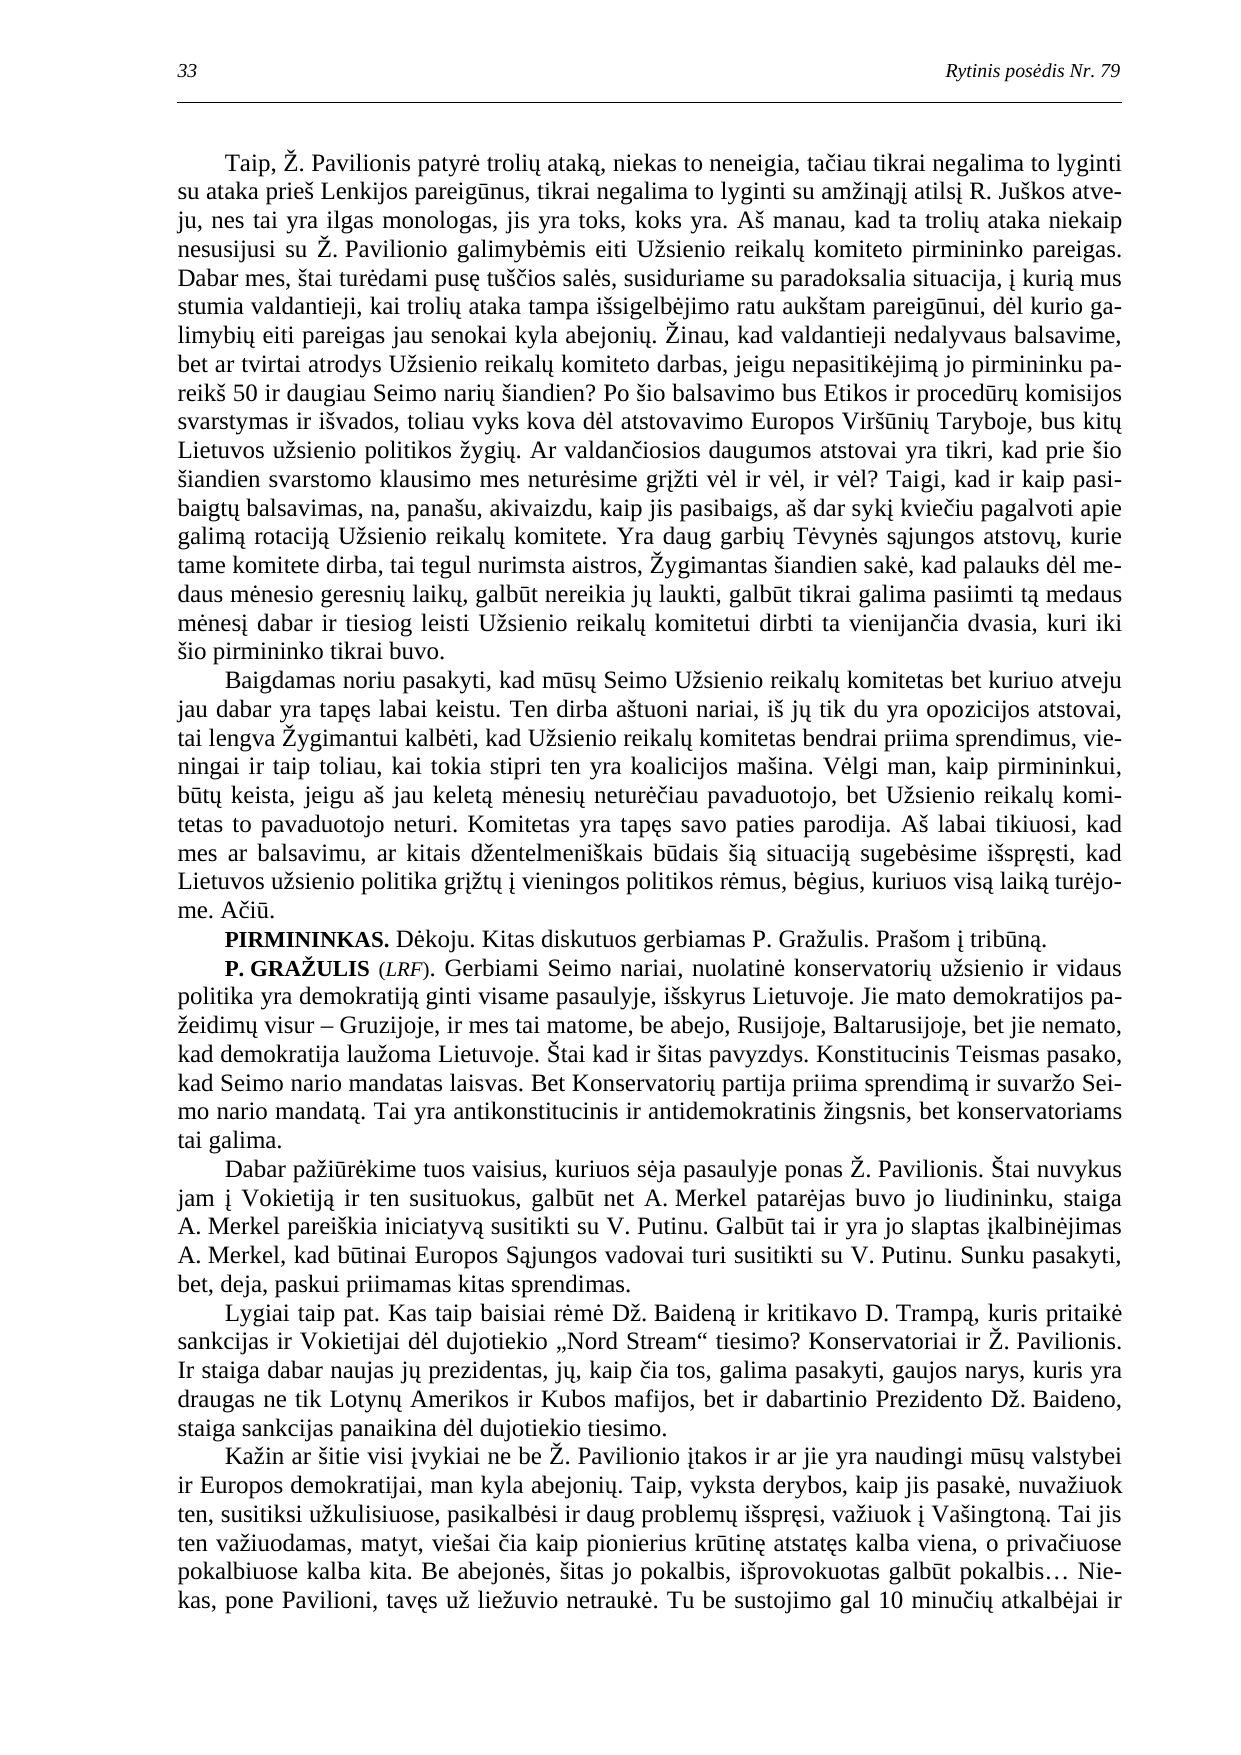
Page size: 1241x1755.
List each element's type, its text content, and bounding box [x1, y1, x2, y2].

text Baig­da­mas no­riu pa­sa­ky­ti, kad mū­sų Sei­mo Už­sie­nio rei­ka­lų ko­mi­te­tas bet ku­riuo at­ve­ju jau da­bar yra ta­pęs la­bai keis­tu. Ten dir­ba aš­tuo­ni na­riai, iš jų tik du yra opo­zi­ci­jos at­sto­vai, tai leng­va Žy­gi­man­tui kal­bė­ti, kad Už­sie­nio rei­ka­lų ko­mi­te­tas ben­drai pri­ima spren­di­mus, vie­nin­gai ir taip to­liau, kai to­kia stip­ri ten yra ko­a­li­ci­jos ma­ši­na. Vėl­gi man, kaip pir­mi­nin­kui, bū­tų keis­ta, jei­gu aš jau ke­le­tą mė­ne­sių ne­tu­rė­čiau pa­va­duo­to­jo, bet Už­sie­nio rei­ka­lų ko­mi­tetas to pa­va­duo­to­jo ne­tu­ri. Ko­mi­te­tas yra ta­pęs sa­vo pa­ties pa­ro­di­ja. Aš la­bai ti­kiuo­si, kad mes ar bal­sa­vi­mu, ar ki­tais džen­tel­me­niš­kais bū­dais šią si­tu­a­ci­ją su­ge­bė­si­me iš­spręs­ti, kad Lie­tu­vos už­sie­nio po­li­ti­ka grįž­tų į vie­nin­gos po­li­ti­kos rė­mus, bė­gius, ku­riuos vi­są lai­ką tu­rė­jo­me. Ačiū. [177, 665, 1122, 924]
text Ka­žin ar ši­tie vi­si įvy­kiai ne be Ž. Pa­vi­lio­nio įta­kos ir ar jie yra nau­din­gi mū­sų vals­ty­bei ir Eu­ro­pos de­mo­kra­tijai, man ky­la abe­jo­nių. Taip, vyks­ta de­ry­bos, kaip jis pa­sa­kė, nu­va­žiuok ten, su­si­tik­si už­ku­li­siuo­se, pa­si­kal­bė­si ir daug pro­ble­mų iš­sprę­si, va­žiuok į Va­šing­to­ną. Tai jis ten va­žiuo­da­mas, ma­tyt, vie­šai čia kaip pio­nie­rius krū­ti­nę at­sta­tęs kal­ba vie­na, o pri­va­čiuo­se po­kal­biuo­se kal­ba ki­ta. Be abe­jo­nės, ši­tas jo po­kal­bis, iš­pro­vo­kuo­tas gal­būt po­kal­bis… Nie­kas, po­ne Pa­vi­lio­ni, ta­vęs už lie­žu­vio ne­trau­kė. Tu be su­sto­ji­mo gal 10 mi­nu­čių at­kal­bė­jai ir [177, 1441, 1122, 1614]
text Taip, Ž. Pa­vi­lio­nis pa­ty­rė tro­lių ata­ką, nie­kas to ne­nei­gia, ta­čiau tik­rai ne­ga­li­ma to ly­gin­ti su ata­ka prieš Len­ki­jos pa­rei­gū­nus, tik­rai ne­ga­li­ma to ly­gin­ti su am­ži­ną­jį atil­sį R. Juš­kos at­ve­ju, nes tai yra il­gas mo­no­lo­gas, jis yra toks, koks yra. Aš ma­nau, kad ta tro­lių ata­ka nie­kaip ne­su­si­ju­si su Ž. Pa­vi­lio­nio ga­li­my­bė­mis ei­ti Už­sie­nio rei­ka­lų ko­mi­te­to pir­mi­nin­ko pa­rei­gas. Da­bar mes, štai tu­rė­da­mi pu­sę tuš­čios sa­lės, su­si­du­ria­me su pa­ra­dok­sa­lia si­tu­a­ci­ja, į ku­rią mus stu­mia val­dan­tie­ji, kai tro­lių ata­ka tam­pa iš­si­gel­bė­ji­mo ra­tu aukš­tam pa­rei­gū­nui, dėl ku­rio ga­li­my­bių ei­ti pa­rei­gas jau se­no­kai ky­la abe­jo­nių. Ži­nau, kad val­dan­tie­ji ne­da­ly­vaus bal­sa­vi­me, bet ar tvir­tai at­ro­dys Už­sie­nio rei­ka­lų ko­mi­te­to dar­bas, jei­gu ne­pa­si­ti­kė­ji­mą jo pir­mi­nin­ku pa­reikš 50 ir dau­giau Sei­mo na­rių šian­dien? Po šio bal­sa­vi­mo bus Eti­kos ir pro­ce­dū­rų ko­mi­si­jos svars­ty­mas ir iš­va­dos, to­liau vyks ko­va dėl at­sto­va­vi­mo Eu­ro­pos Vir­šū­nių Ta­ry­bo­je, bus ki­tų Lie­tu­vos už­sie­nio po­li­ti­kos žy­gių. Ar val­dan­čio­sios dau­gu­mos at­sto­vai yra tik­ri, kad prie šio šian­dien svars­to­mo klau­si­mo mes ne­tu­rė­si­me grįž­ti vėl ir vėl, ir vėl? Tai­gi, kad ir kaip pa­si­baig­tų bal­sa­vi­mas, na, pa­na­šu, aki­vaiz­du, kaip jis pa­si­baigs, aš dar sy­kį kvie­čiu pa­gal­vo­ti apie ga­li­mą ro­ta­ci­ją Už­sie­nio rei­ka­lų ko­mi­te­te. Yra daug gar­bių Tė­vy­nės są­jun­gos at­sto­vų, ku­rie ta­me ko­mi­te­te dir­ba, tai te­gul nu­rims­ta aist­ros, Žy­gi­man­tas šian­dien sa­kė, kad pa­lauks dėl me­daus mė­ne­sio ge­res­nių lai­kų, gal­būt ne­rei­kia jų lauk­ti, gal­būt tik­rai ga­li­ma pa­si­im­ti tą me­daus mė­ne­sį da­bar ir tie­siog leis­ti Už­sie­nio rei­ka­lų ko­mi­te­tui dirb­ti ta vie­ni­jan­čia dva­sia, ku­ri iki šio pir­mi­nin­ko tik­rai bu­vo. [177, 148, 1122, 665]
text PIRMININKAS. Dė­ko­ju. Ki­tas dis­ku­tuos ger­bia­mas P. Gra­žu­lis. Pra­šom į tri­bū­ną. [177, 924, 1122, 953]
text P. GRAŽULIS (LRF). Ger­bia­mi Sei­mo na­riai, nuo­la­ti­nė kon­ser­va­to­rių už­sie­nio ir vi­daus po­li­ti­ka yra de­mo­kra­tiją gin­ti vi­sa­me pa­sau­ly­je, iš­sky­rus Lie­tu­vo­je. Jie ma­to de­mo­kra­tijos pa­žei­di­mų vi­sur – Gru­zi­jo­je, ir mes tai ma­to­me, be abe­jo, Ru­si­jo­je, Bal­ta­ru­si­jo­je, bet jie ne­ma­to, kad de­mo­kra­tija lau­žo­ma Lie­tu­vo­je. Štai kad ir ši­tas pa­vyz­dys. Kon­sti­tu­ci­nis Teis­mas pa­sa­ko, kad Sei­mo na­rio man­da­tas lais­vas. Bet Kon­ser­va­to­rių par­ti­ja pri­ima spren­di­mą ir su­var­žo Sei­mo na­rio man­da­tą. Tai yra an­ti­kons­ti­tu­ci­nis ir an­ti­de­mok­ra­ti­nis žings­nis, bet kon­ser­va­to­riams tai ga­li­ma. [177, 953, 1122, 1154]
text Da­bar pa­žiū­rė­ki­me tuos vai­sius, ku­riuos sė­ja pa­sau­ly­je po­nas Ž. Pa­vi­lio­nis. Štai nu­vy­kus jam į Vo­kie­ti­ją ir ten su­si­tuo­kus, gal­būt net A. Mer­kel pa­ta­rė­jas bu­vo jo liu­di­nin­ku, stai­ga A. Mer­kel pa­reiš­kia ini­cia­ty­vą su­si­tik­ti su V. Pu­ti­nu. Gal­būt tai ir yra jo slap­tas įkal­bi­nė­ji­mas A. Mer­kel, kad bū­ti­nai Eu­ro­pos Są­jun­gos va­do­vai tu­ri su­si­tik­ti su V. Pu­ti­nu. Sun­ku pa­sa­ky­ti, bet, de­ja, pas­kui pri­ima­mas ki­tas spren­di­mas. [177, 1154, 1122, 1298]
text Ly­giai taip pat. Kas taip bai­siai rė­mė Dž. Bai­de­ną ir kri­ti­ka­vo D. Tram­pą, ku­ris pri­tai­kė sank­ci­jas ir Vo­kie­ti­jai dėl du­jo­tie­kio „Nord Stre­am“ tie­si­mo? Kon­ser­va­to­riai ir Ž. Pa­vi­lio­nis. Ir stai­ga da­bar nau­jas jų pre­zi­den­tas, jų, kaip čia tos, ga­li­ma pa­sa­ky­ti, gau­jos na­rys, ku­ris yra drau­gas ne tik Lo­ty­nų Ame­ri­kos ir Ku­bos ma­fi­jos, bet ir da­bar­ti­nio Pre­zi­den­to Dž. Bai­de­no, stai­ga sank­ci­jas pa­nai­ki­na dėl du­jo­tie­kio tie­si­mo. [177, 1298, 1122, 1441]
